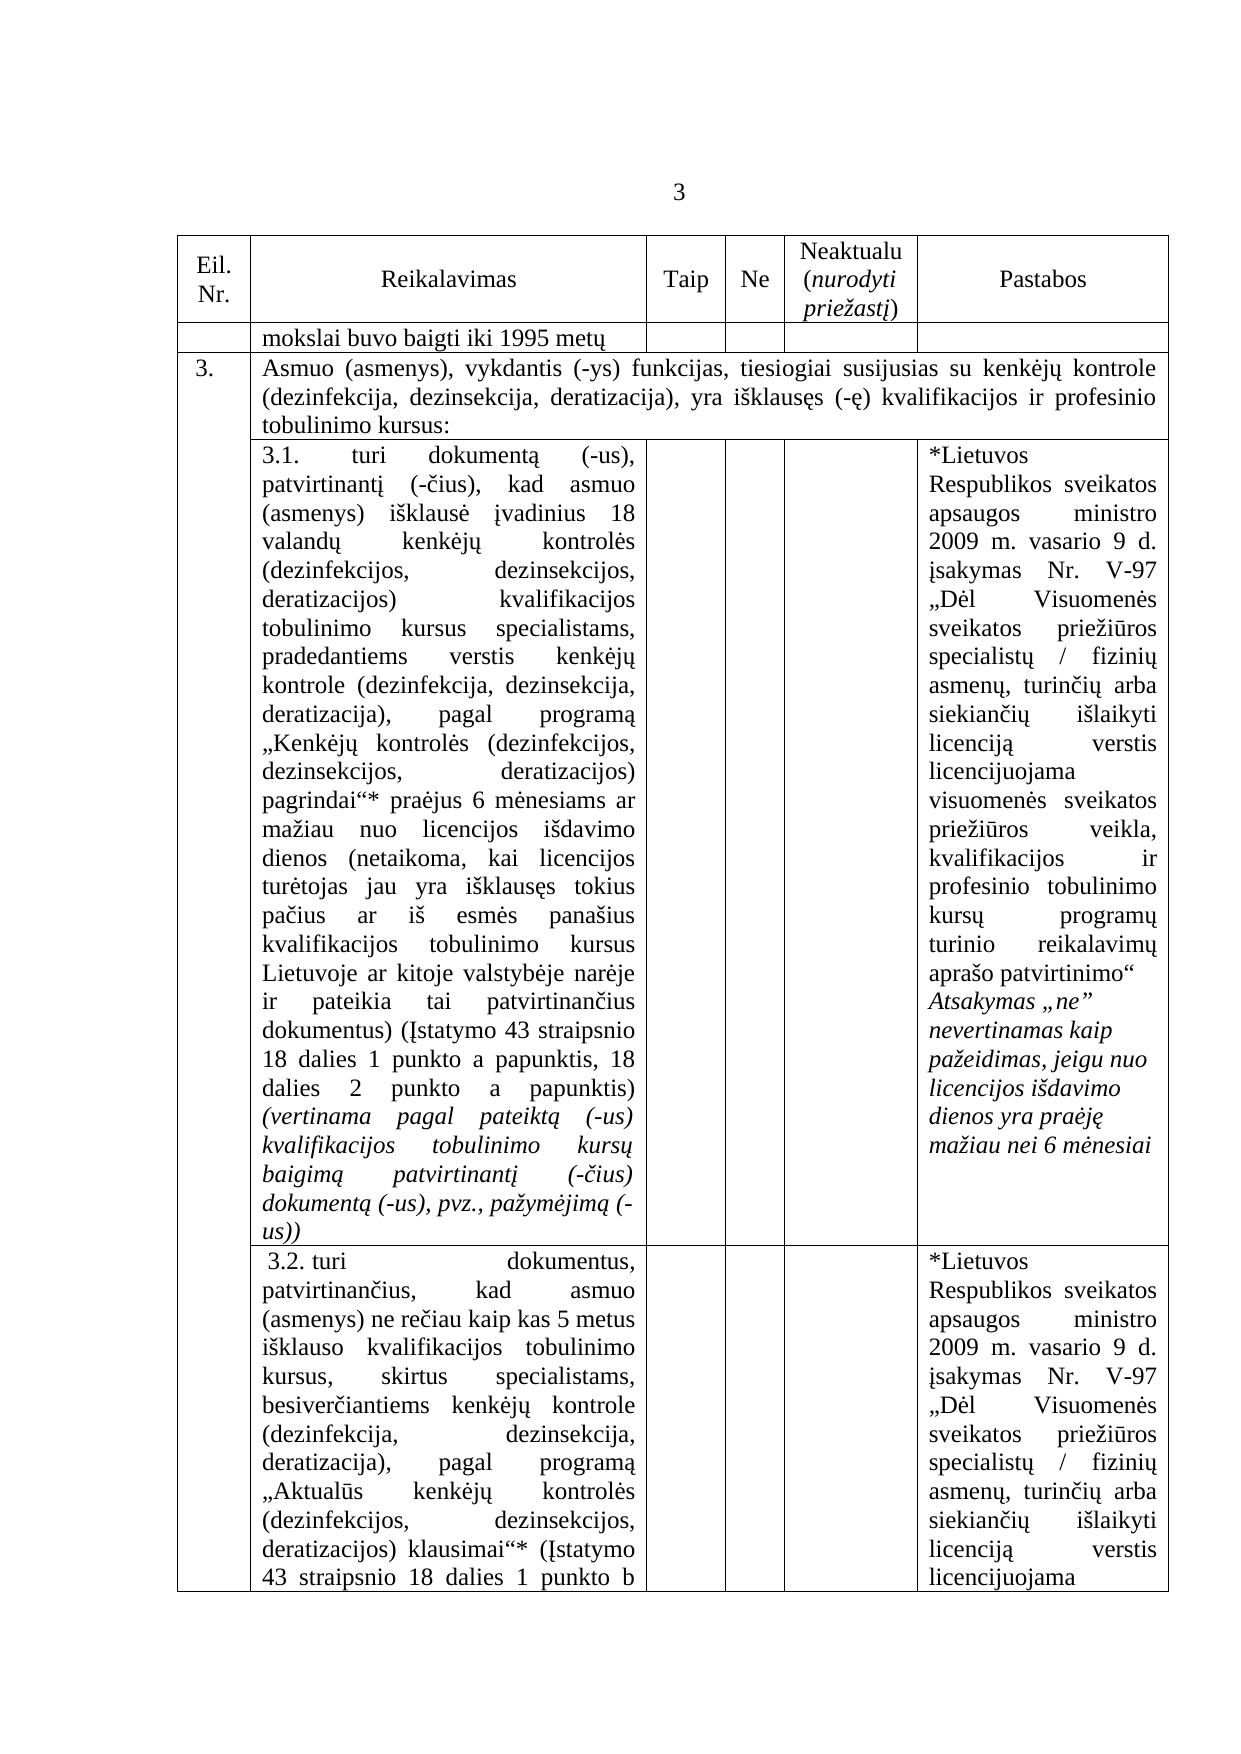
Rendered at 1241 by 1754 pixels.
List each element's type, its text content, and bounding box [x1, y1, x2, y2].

table_cell [726, 323, 784, 352]
table_cell *Lietuvos Respublikos sveikatos apsaugos ministro 2009 m. vasario 9 d. įsakymas Nr. V-97 „Dėl Visuomenės sveikatos priežiūros specialistų / fizinių asmenų, turinčių arba siekiančių išlaikyti licenciją verstis licencijuojama visuomenės sveikatos priežiūros veikla, kvalifikacijos ir profesinio tobulinimo kursų programų turinio reikalavimų aprašo patvirtinimo“ Atsakymas „ne” nevertinamas kaip pažeidimas, jeigu nuo licencijos išdavimo dienos yra praėję mažiau nei 6 mėnesiai [918, 440, 1168, 1245]
table_cell 3.2. turi dokumentus, patvirtinančius, kad asmuo (asmenys) ne rečiau kaip kas 5 metus išklauso kvalifikacijos tobulinimo kursus, skirtus specialistams, besiverčiantiems kenkėjų kontrole (dezinfekcija, dezinsekcija, deratizacija), pagal programą „Aktualūs kenkėjų kontrolės (dezinfekcijos, dezinsekcijos, deratizacijos) klausimai“* (Įstatymo 43 straipsnio 18 dalies 1 punkto b [251, 1246, 646, 1591]
table_header Eil. Nr. [178, 236, 250, 322]
table_cell 3.1. turi dokumentą (-us), patvirtinantį (-čius), kad asmuo (asmenys) išklausė įvadinius 18 valandų kenkėjų kontrolės (dezinfekcijos, dezinsekcijos, deratizacijos) kvalifikacijos tobulinimo kursus specialistams, pradedantiems verstis kenkėjų kontrole (dezinfekcija, dezinsekcija, deratizacija), pagal programą „Kenkėjų kontrolės (dezinfekcijos, dezinsekcijos, deratizacijos) pagrindai“* praėjus 6 mėnesiams ar mažiau nuo licencijos išdavimo dienos (netaikoma, kai licencijos turėtojas jau yra išklausęs tokius pačius ar iš esmės panašius kvalifikacijos tobulinimo kursus Lietuvoje ar kitoje valstybėje narėje ir pateikia tai patvirtinančius dokumentus) (Įstatymo 43 straipsnio 18 dalies 1 punkto a papunktis, 18 dalies 2 punkto a papunktis) (vertinama pagal pateiktą (-us) kvalifikacijos tobulinimo kursų baigimą patvirtinantį (-čius) dokumentą (-us), pvz., pažymėjimą (-us)) [251, 440, 646, 1245]
table_cell [918, 323, 1168, 352]
table_cell [785, 440, 917, 1245]
table_cell [178, 323, 250, 352]
table_cell [647, 440, 725, 1245]
table_header Pastabos [918, 236, 1168, 322]
table_cell [726, 440, 784, 1245]
table_cell mokslai buvo baigti iki 1995 metų [251, 323, 646, 352]
table_cell 3. [178, 353, 250, 1591]
table_cell [647, 1246, 725, 1591]
table_header Ne [726, 236, 784, 322]
table_cell Asmuo (asmenys), vykdantis (-ys) funkcijas, tiesiogiai susijusias su kenkėjų kontrole (dezinfekcija, dezinsekcija, deratizacija), yra išklausęs (-ę) kvalifikacijos ir profesinio tobulinimo kursus: [251, 353, 1168, 439]
table_cell [785, 1246, 917, 1591]
table_cell *Lietuvos Respublikos sveikatos apsaugos ministro 2009 m. vasario 9 d. įsakymas Nr. V-97 „Dėl Visuomenės sveikatos priežiūros specialistų / fizinių asmenų, turinčių arba siekiančių išlaikyti licenciją verstis licencijuojama [918, 1246, 1168, 1591]
table_header Reikalavimas [251, 236, 646, 322]
table_cell [647, 323, 725, 352]
table_cell [785, 323, 917, 352]
table_header Taip [647, 236, 725, 322]
table_header Neaktualu (nurodyti priežastį) [785, 236, 917, 322]
table_cell [726, 1246, 784, 1591]
